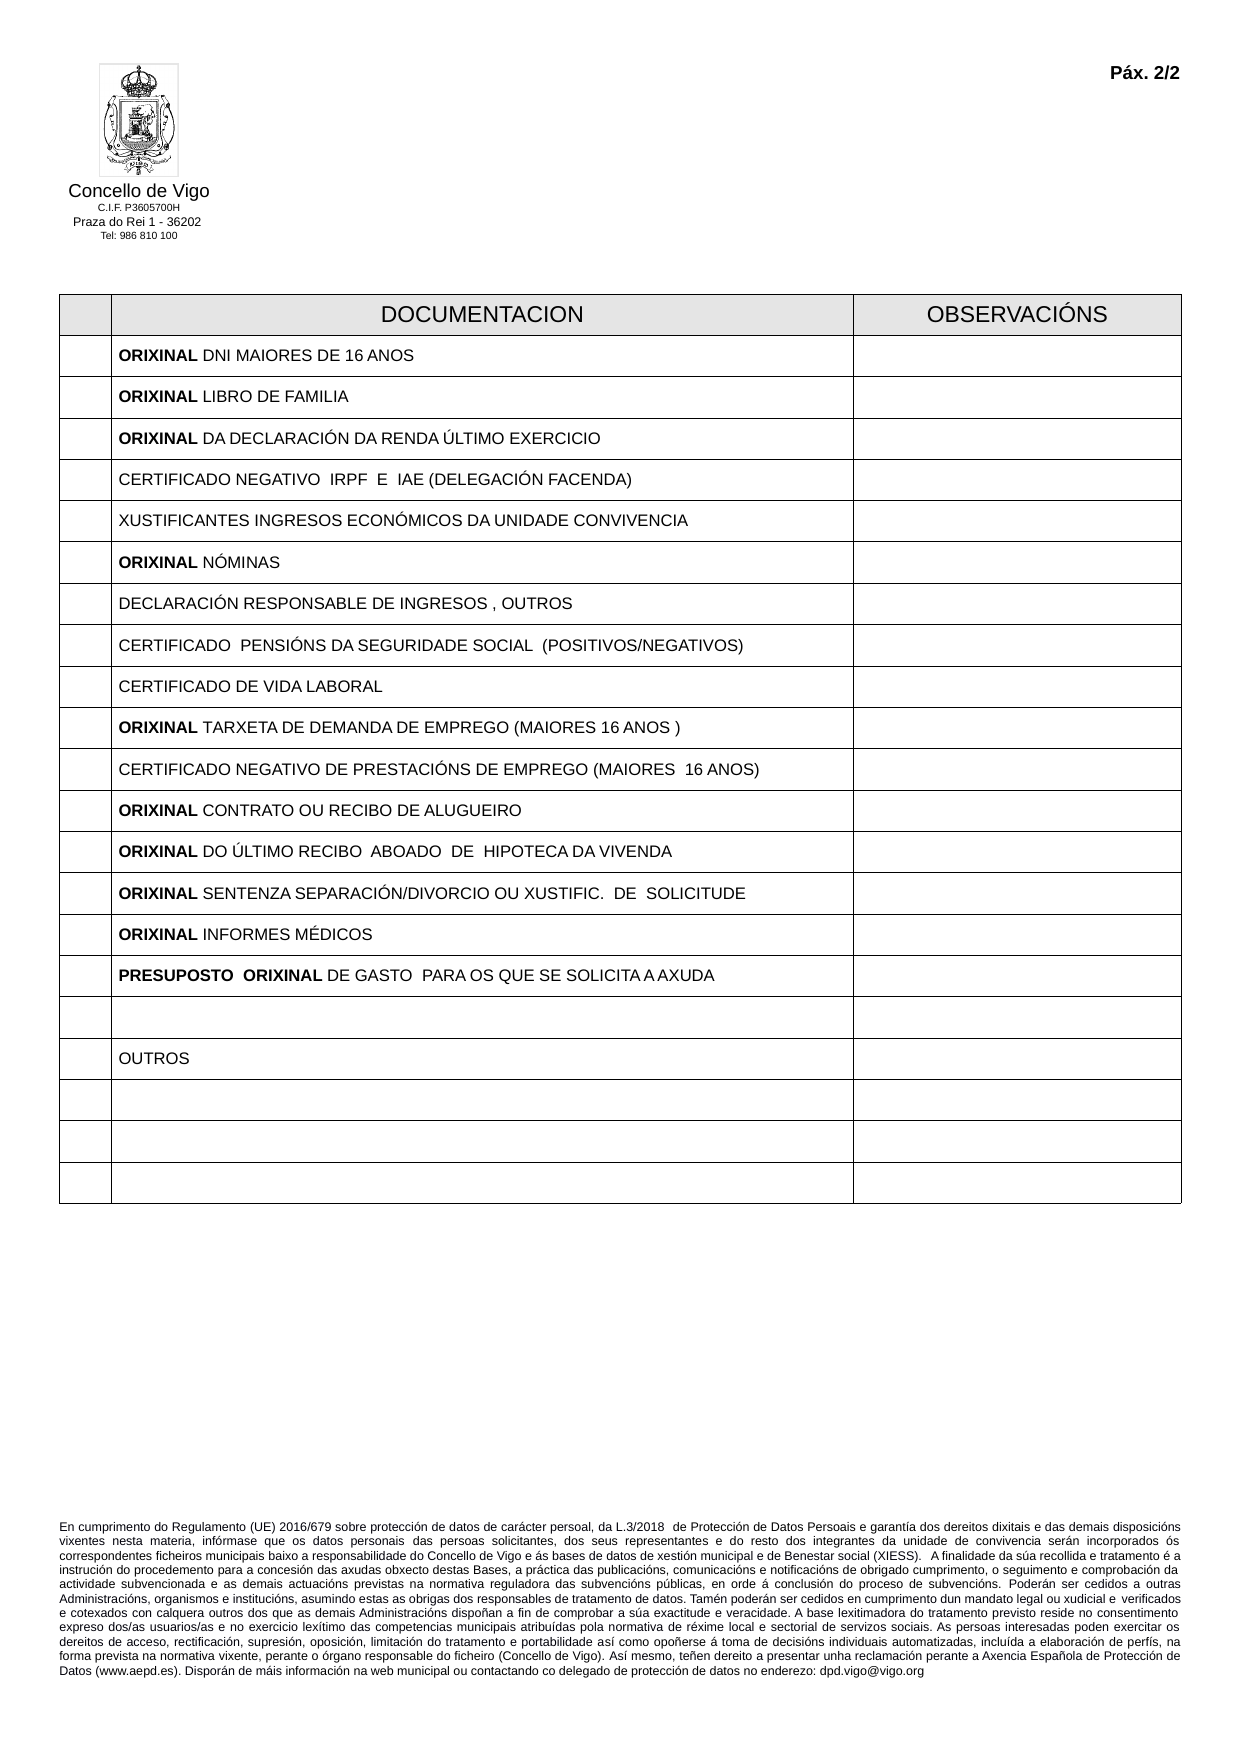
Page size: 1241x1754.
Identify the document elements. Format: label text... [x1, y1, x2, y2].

table_cell [854, 873, 1181, 914]
table_cell [60, 584, 111, 624]
table_cell [854, 1080, 1181, 1120]
table_cell CERTIFICADO DE VIDA LABORAL [112, 667, 853, 707]
table_cell [854, 1039, 1181, 1079]
table_cell [60, 915, 111, 955]
table_cell [854, 584, 1181, 624]
table_cell ORIXINAL SENTENZA SEPARACIÓN/DIVORCIO OU XUSTIFIC. DE SOLICITUDE [112, 873, 853, 914]
table_cell [60, 336, 111, 376]
picture [100, 65, 178, 176]
table_cell [854, 377, 1181, 417]
table_cell [854, 1163, 1181, 1203]
table_cell [60, 1121, 111, 1162]
table_cell [60, 1039, 111, 1079]
text En cumprimento do Regulamento (UE) 2016/679 sobre protección de datos de carácter persoal, da L.3/2018 de Protección de Datos Persoais e garantía dos dereitos dixitais e das demais disposicións vixentes nesta materia, infórmase que os datos personais das persoas solicitantes, dos seus representantes e do resto dos integrantes da unidade de convivencia serán incorporados ós correspondentes ficheiros municipais baixo a responsabilidade do Concello de Vigo e ás bases de datos de xestión municipal e de Benestar social (XIESS). A finalidade da súa recollida e tratamento é a instrución do procedemento para a concesión das axudas obxecto destas Bases, a práctica das publicacións, comunicacións e notificacións de obrigado cumprimento, o seguimento e comprobación da actividade subvencionada e as demais actuacións previstas na normativa reguladora das subvencións públicas, en orde á conclusión do proceso de subvencións. Poderán ser cedidos a outras Administracións, organismos e institucións, asumindo estas as obrigas dos responsables de tratamento de datos. Tamén poderán ser cedidos en cumprimento dun mandato legal ou xudicial e verificados e cotexados con calquera outros dos que as demais Administracións dispoñan a fin de comprobar a súa exactitude e veracidade. A base lexitimadora do tratamento previsto reside no consentimento expreso dos/as usuarios/as e no exercicio lexítimo das competencias municipais atribuídas pola normativa de réxime local e sectorial de servizos sociais. As persoas interesadas poden exercitar os dereitos de acceso, rectificación, supresión, oposición, limitación do tratamento e portabilidade así como opoñerse á toma de decisións individuais automatizadas, incluída a elaboración de perfís, na forma prevista na normativa vixente, perante o órgano responsable do ficheiro (Concello de Vigo). Así mesmo, teñen dereito a presentar unha reclamación perante a Axencia Española de Protección de Datos (www.aepd.es). Disporán de máis información na web municipal ou contactando co delegado de protección de datos no enderezo: dpd.vigo@vigo.org [59, 1519, 1181, 1678]
table_cell [854, 832, 1181, 872]
table_cell [112, 1080, 853, 1120]
table_cell [60, 460, 111, 500]
table_cell CERTIFICADO PENSIÓNS DA SEGURIDADE SOCIAL (POSITIVOS/NEGATIVOS) [112, 625, 853, 666]
table_cell [854, 460, 1181, 500]
text Páx. 2/2 [1105, 62, 1181, 83]
table_cell [112, 1121, 853, 1162]
table_cell [60, 667, 111, 707]
table_cell ORIXINAL DA DECLARACIÓN DA RENDA ÚLTIMO EXERCICIO [112, 419, 853, 459]
table_cell CERTIFICADO NEGATIVO IRPF E IAE (DELEGACIÓN FACENDA) [112, 460, 853, 500]
table_header [60, 295, 111, 335]
table_cell [112, 1163, 853, 1203]
table_cell PRESUPOSTO ORIXINAL DE GASTO PARA OS QUE SE SOLICITA A AXUDA [112, 956, 853, 996]
table_cell ORIXINAL CONTRATO OU RECIBO DE ALUGUEIRO [112, 791, 853, 831]
text C.I.F. P3605700H [67, 202, 210, 214]
table_cell [854, 749, 1181, 789]
table_cell ORIXINAL LIBRO DE FAMILIA [112, 377, 853, 417]
table_cell [60, 1080, 111, 1120]
table_cell [854, 542, 1181, 583]
table_cell ORIXINAL INFORMES MÉDICOS [112, 915, 853, 955]
table_cell [60, 501, 111, 541]
table_cell [60, 708, 111, 748]
table_cell [60, 377, 111, 417]
table_cell [60, 625, 111, 666]
table_cell XUSTIFICANTES INGRESOS ECONÓMICOS DA UNIDADE CONVIVENCIA [112, 501, 853, 541]
table_cell [60, 542, 111, 583]
table_cell ORIXINAL DNI MAIORES DE 16 ANOS [112, 336, 853, 376]
table_cell [854, 791, 1181, 831]
text Tel: 986 810 100 [67, 229, 210, 240]
table_cell ORIXINAL TARXETA DE DEMANDA DE EMPREGO (MAIORES 16 ANOS ) [112, 708, 853, 748]
table_cell DECLARACIÓN RESPONSABLE DE INGRESOS , OUTROS [112, 584, 853, 624]
table_cell CERTIFICADO NEGATIVO DE PRESTACIÓNS DE EMPREGO (MAIORES 16 ANOS) [112, 749, 853, 789]
table_cell [60, 956, 111, 996]
table_header OBSERVACIÓNS [854, 295, 1181, 335]
table_cell [854, 336, 1181, 376]
table_cell [854, 997, 1181, 1038]
text Concello de Vigo [67, 180, 210, 201]
table_cell [854, 419, 1181, 459]
table_cell [854, 1121, 1181, 1162]
table_cell [854, 708, 1181, 748]
table_cell [60, 791, 111, 831]
table_cell ORIXINAL NÓMINAS [112, 542, 853, 583]
table_cell [854, 915, 1181, 955]
text Praza do Rei 1 - 36202 [67, 214, 210, 229]
table_cell [60, 749, 111, 789]
table_cell [60, 832, 111, 872]
table_cell [60, 1163, 111, 1203]
table_cell [112, 997, 853, 1038]
table_cell [60, 873, 111, 914]
table_cell OUTROS [112, 1039, 853, 1079]
table_cell [854, 956, 1181, 996]
table_cell ORIXINAL DO ÚLTIMO RECIBO ABOADO DE HIPOTECA DA VIVENDA [112, 832, 853, 872]
table_cell [854, 501, 1181, 541]
table_cell [854, 625, 1181, 666]
table_cell [854, 667, 1181, 707]
table_cell [60, 419, 111, 459]
table_cell [60, 997, 111, 1038]
table_header DOCUMENTACION [112, 295, 853, 335]
